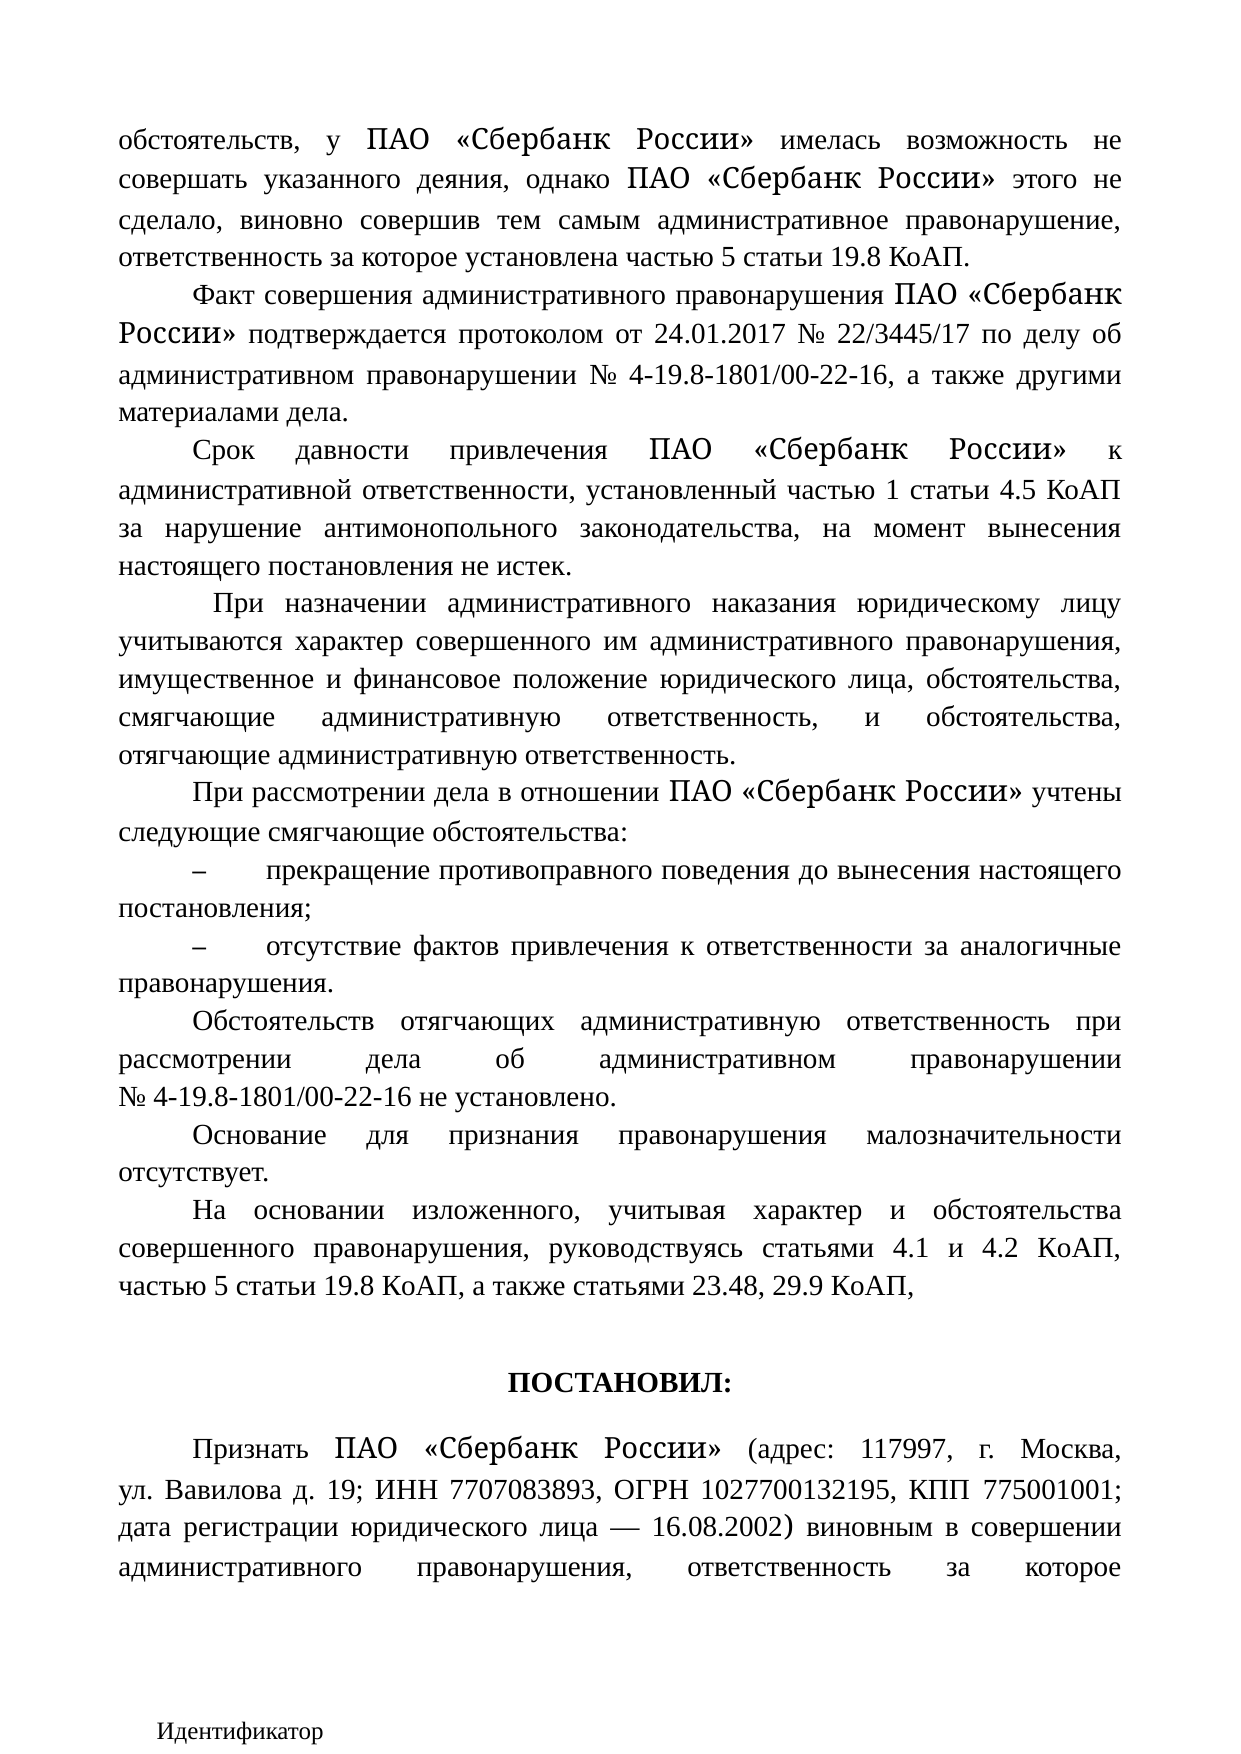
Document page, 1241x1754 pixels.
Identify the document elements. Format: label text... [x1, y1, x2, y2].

text Срок давности привлечения ПАО «Сбербанк России» к административной ответственности, установленный частью 1 статьи 4.5 КоАП за нарушение антимонопольного законодательства, на момент вынесения настоящего постановления не истек. [118, 428, 1122, 581]
text Признать ПАО «Сбербанк России» (адрес: 117997, г. Москва, ул. Вавилова д. 19; ИНН 7707083893, ОГРН 1027700132195, КПП 775001001; дата регистрации юридического лица — 16.08.2002) виновным в совершении административного правонарушения, ответственность за которое [118, 1428, 1122, 1583]
list отсутствие фактов привлечения к ответственности за аналогичные правонарушения. [118, 923, 1122, 999]
text Основание для признания правонарушения малозначительности отсутствует. [118, 1112, 1122, 1188]
text Обстоятельств отягчающих административную ответственность при рассмотрении дела об административном правонарушении № 4-19.8-1801/00-22-16 не установлено. [118, 999, 1122, 1112]
text обстоятельств, у ПАО «Сбербанк России» имелась возможность не совершать указанного деяния, однако ПАО «Сбербанк России» этого не сделало, виновно совершив тем самым административное правонарушение, ответственность за которое установлена частью 5 статьи 19.8 КоАП. [118, 118, 1122, 273]
text На основании изложенного, учитывая характер и обстоятельства совершенного правонарушения, руководствуясь статьями 4.1 и 4.2 КоАП, частью 5 статьи 19.8 КоАП, а также статьями 23.48, 29.9 КоАП, [118, 1188, 1122, 1302]
text При рассмотрении дела в отношении ПАО «Сбербанк России» учтены следующие смягчающие обстоятельства: [118, 770, 1122, 848]
text При назначении административного наказания юридическому лицу учитываются характер совершенного им административного правонарушения, имущественное и финансовое положение юридического лица, обстоятельства, смягчающие административную ответственность, и обстоятельства, отягчающие административную ответственность. [118, 581, 1122, 770]
list прекращение противоправного поведения до вынесения настоящего постановления; [118, 848, 1122, 923]
text Факт совершения административного правонарушения ПАО «Сбербанк России» подтверждается протоколом от 24.01.2017 № 22/3445/17 по делу об административном правонарушении № 4-19.8-1801/00-22-16, а также другими материалами дела. [118, 273, 1122, 428]
text ПОСТАНОВИЛ: [118, 1369, 1122, 1398]
